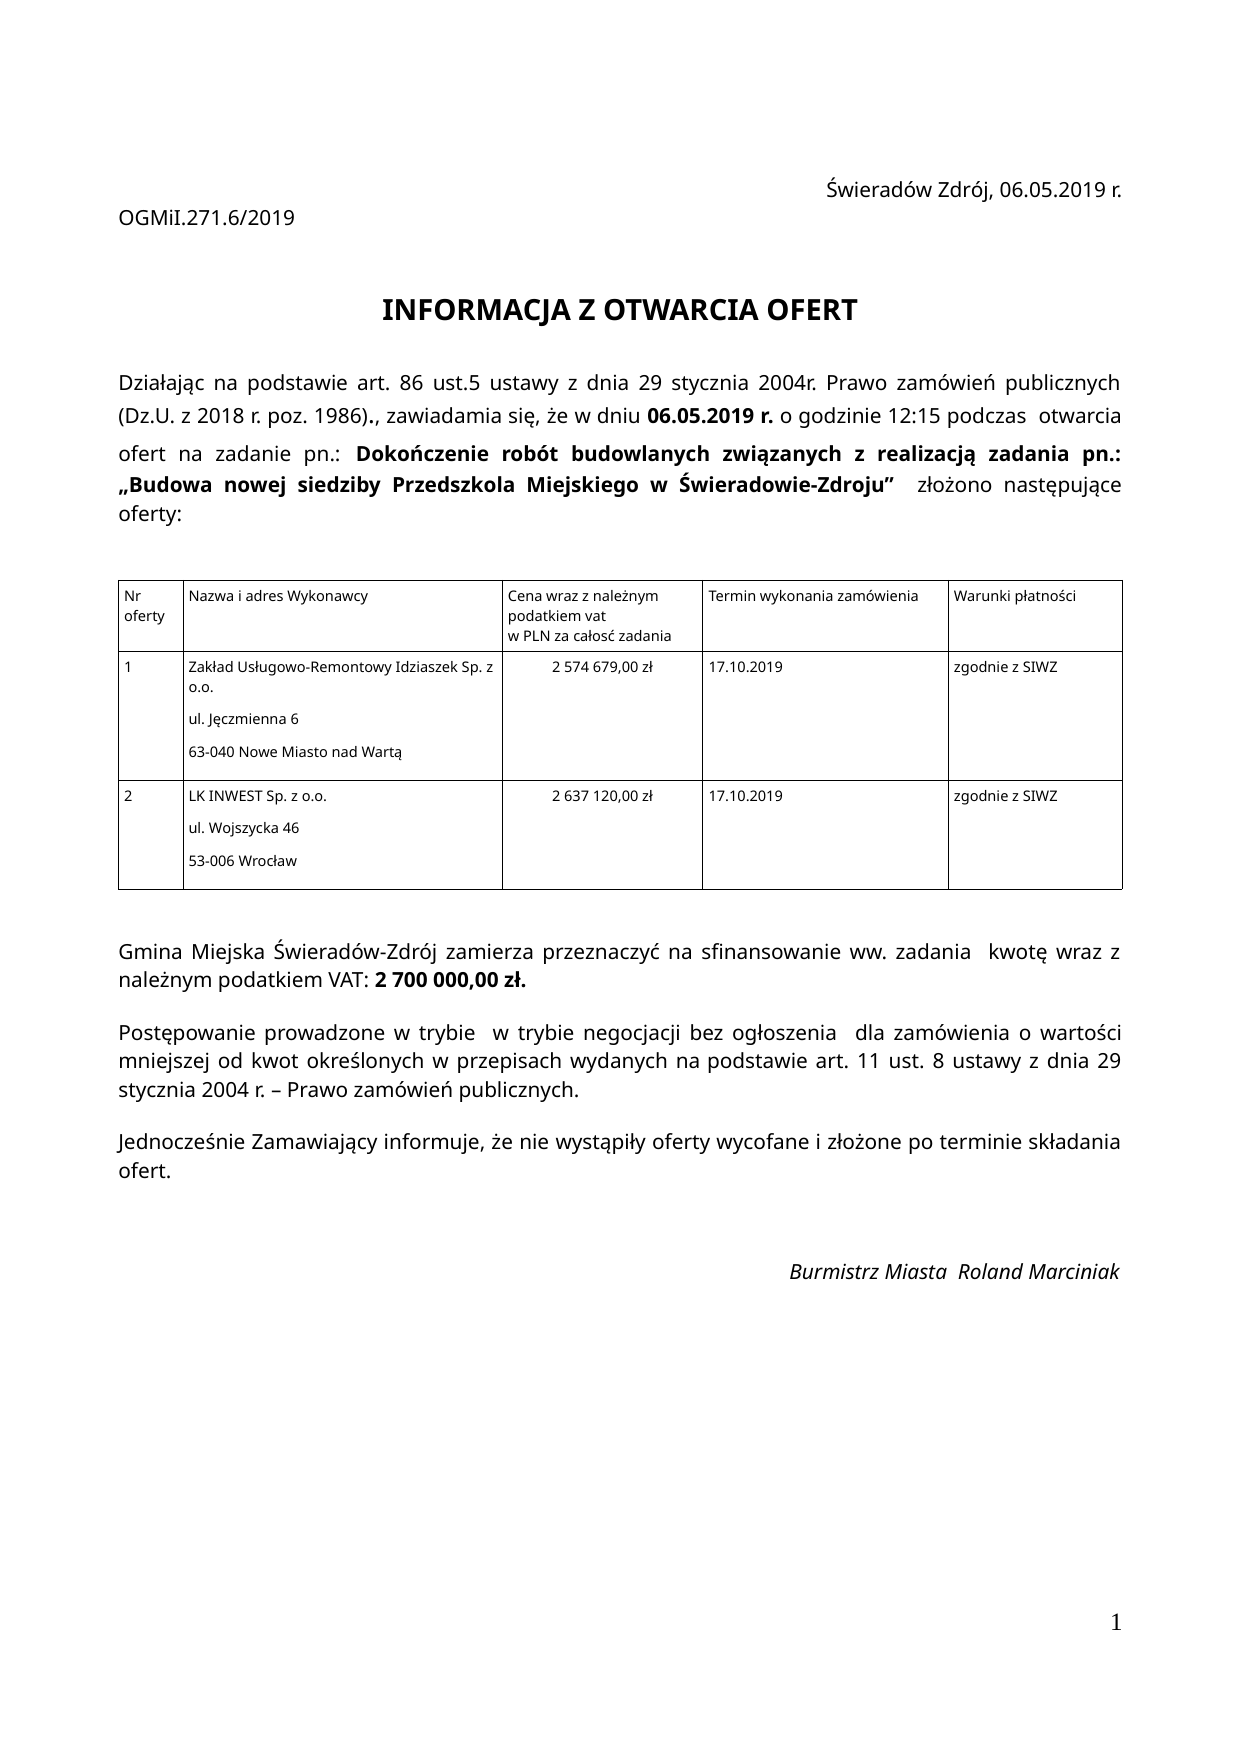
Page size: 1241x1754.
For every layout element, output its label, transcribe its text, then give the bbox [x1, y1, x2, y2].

table_cell zgodnie z SIWZ [949, 781, 1122, 888]
text Postępowanie prowadzone w trybie w trybie negocjacji bez ogłoszenia dla zamówienia o wartości mniejszej od kwot określonych w przepisach wydanych na podstawie art. 11 ust. 8 ustawy z dnia 29 stycznia 2004 r. – Prawo zamówień publicznych. [118, 1018, 1122, 1103]
text INFORMACJA Z OTWARCIA OFERT [118, 289, 1122, 328]
text Świeradów Zdrój, 06.05.2019 r. [118, 175, 1122, 203]
table_header Nr oferty [119, 581, 183, 651]
table_cell 1 [119, 652, 183, 780]
list Burmistrz Miasta Roland Marciniak [118, 1257, 1122, 1285]
table_cell zgodnie z SIWZ [949, 652, 1122, 780]
text Gmina Miejska Świeradów-Zdrój zamierza przeznaczyć na sfinansowanie ww. zadania kwotę wraz z należnym podatkiem VAT: 2 700 000,00 zł. [118, 937, 1122, 994]
table_header Termin wykonania zamówienia [703, 581, 948, 651]
table_cell 2 637 120,00 zł [503, 781, 702, 888]
table_cell 2 574 679,00 zł [503, 652, 702, 780]
text OGMiI.271.6/2019 [118, 203, 1122, 232]
table_header Cena wraz z należnym podatkiem vat w PLN za całosć zadania [503, 581, 702, 651]
text Jednocześnie Zamawiający informuje, że nie wystąpiły oferty wycofane i złożone po terminie składania ofert. [118, 1127, 1122, 1184]
table_cell 17.10.2019 [703, 652, 948, 780]
table_header Warunki płatności [949, 581, 1122, 651]
text Działając na podstawie art. 86 ust.5 ustawy z dnia 29 stycznia 2004r. Prawo zamówień publicznych (Dz.U. z 2018 r. poz. 1986)., zawiadamia się, że w dniu 06.05.2019 r. o godzinie 12:15 podczas otwarcia ofert na zadanie pn.: Dokończenie robót budowlanych związanych z realizacją zadania pn.: „Budowa nowej siedziby Przedszkola Miejskiego w Świeradowie-Zdroju” złożono następujące oferty: [118, 368, 1122, 527]
table_header Nazwa i adres Wykonawcy [184, 581, 502, 651]
table_cell 17.10.2019 [703, 781, 948, 888]
table_cell 2 [119, 781, 183, 888]
table_cell LK INWEST Sp. z o.o. ul. Wojszycka 46 53-006 Wrocław [184, 781, 502, 888]
table_cell Zakład Usługowo-Remontowy Idziaszek Sp. z o.o. ul. Jęczmienna 6 63-040 Nowe Miasto nad Wartą [184, 652, 502, 780]
